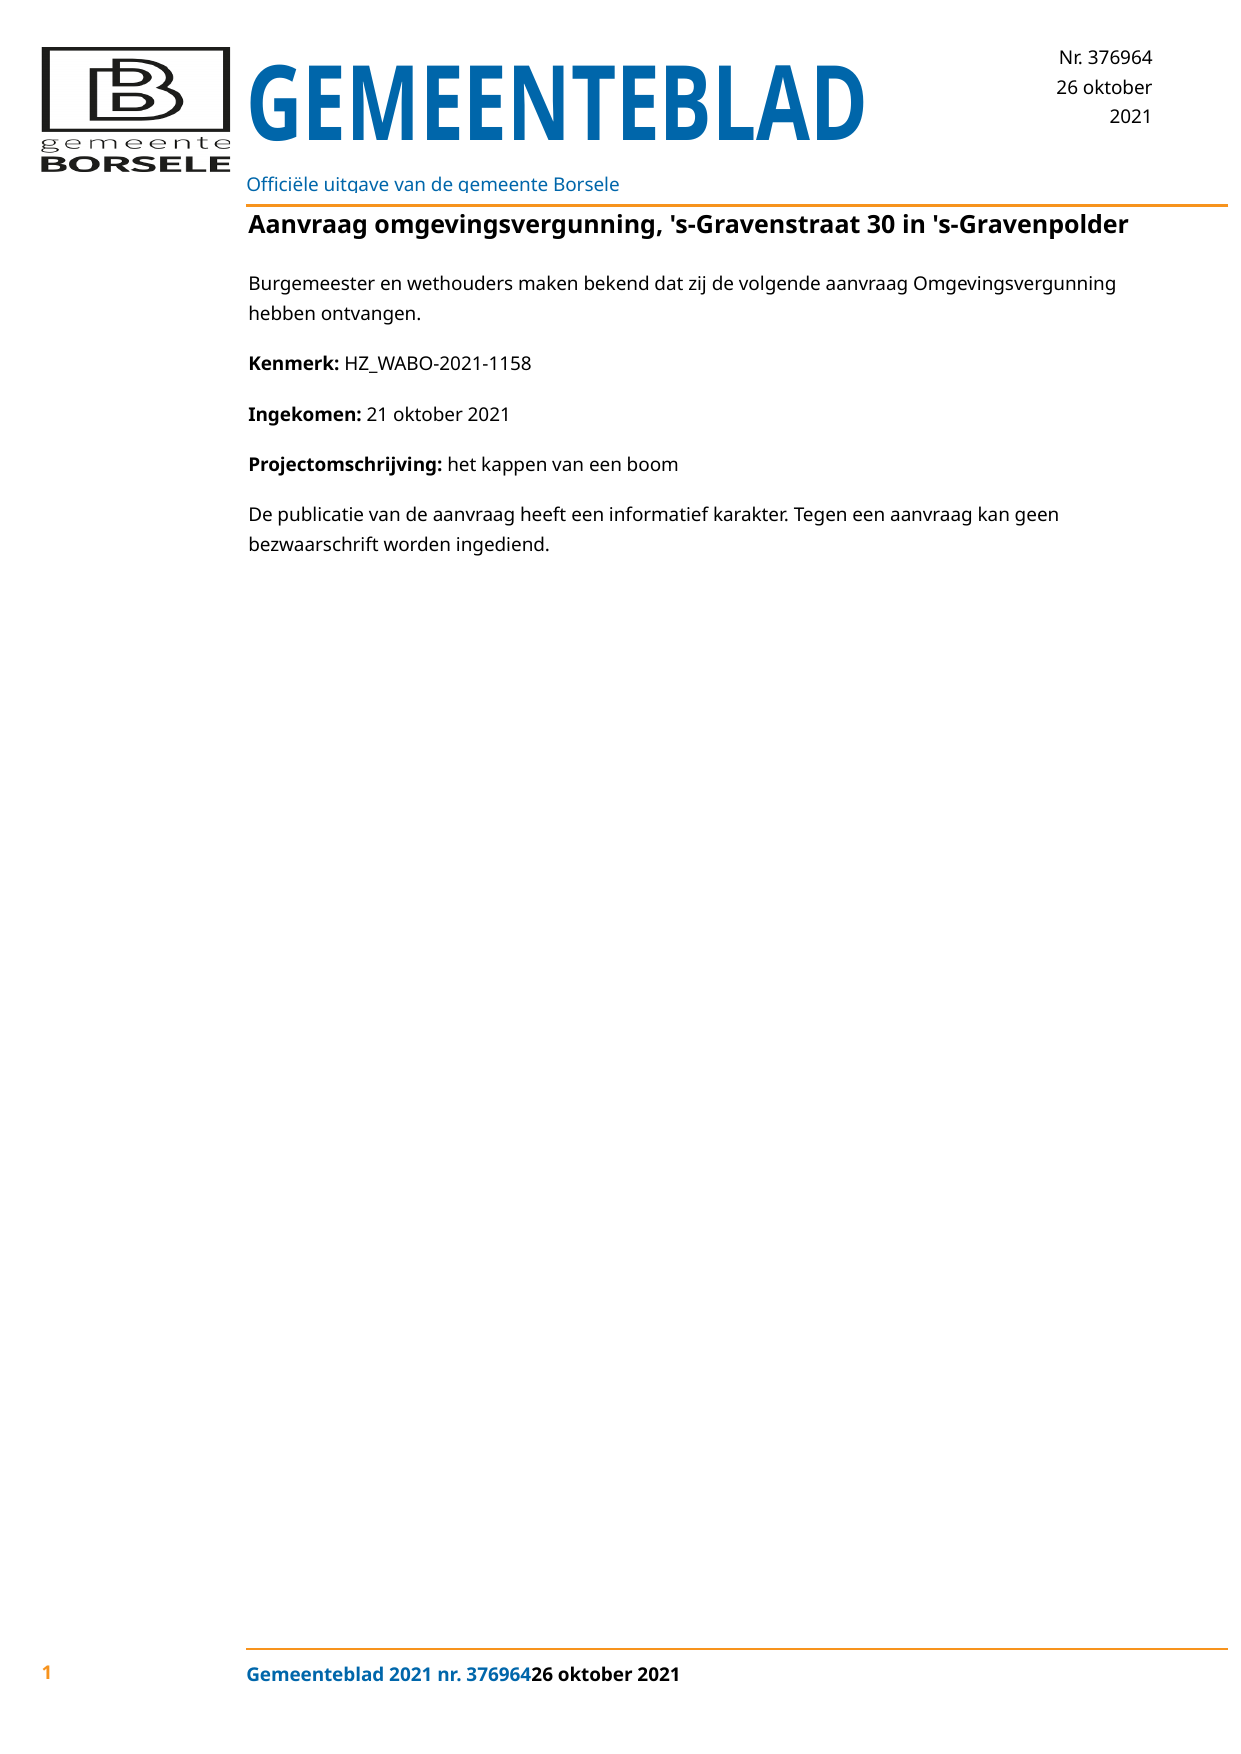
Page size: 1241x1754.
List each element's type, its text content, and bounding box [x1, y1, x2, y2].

text Aanvraag omgevingsvergunning, 's-Gravenstraat 30 in 's-Gravenpolder [248, 207, 1152, 241]
text Projectomschrijving: het kappen van een boom [248, 451, 1152, 477]
text Burgemeester en wethouders maken bekend dat zij de volgende aanvraag Omgevingsvergunning hebben ontvangen. [248, 270, 1152, 326]
text Ingekomen: 21 oktober 2021 [248, 401, 1152, 426]
text Kenmerk: HZ_WABO-2021-1158 [248, 350, 1152, 376]
picture [41, 47, 231, 172]
text De publicatie van de aanvraag heeft een informatief karakter. Tegen een aanvraag kan geen bezwaarschrift worden ingediend. [248, 502, 1152, 557]
